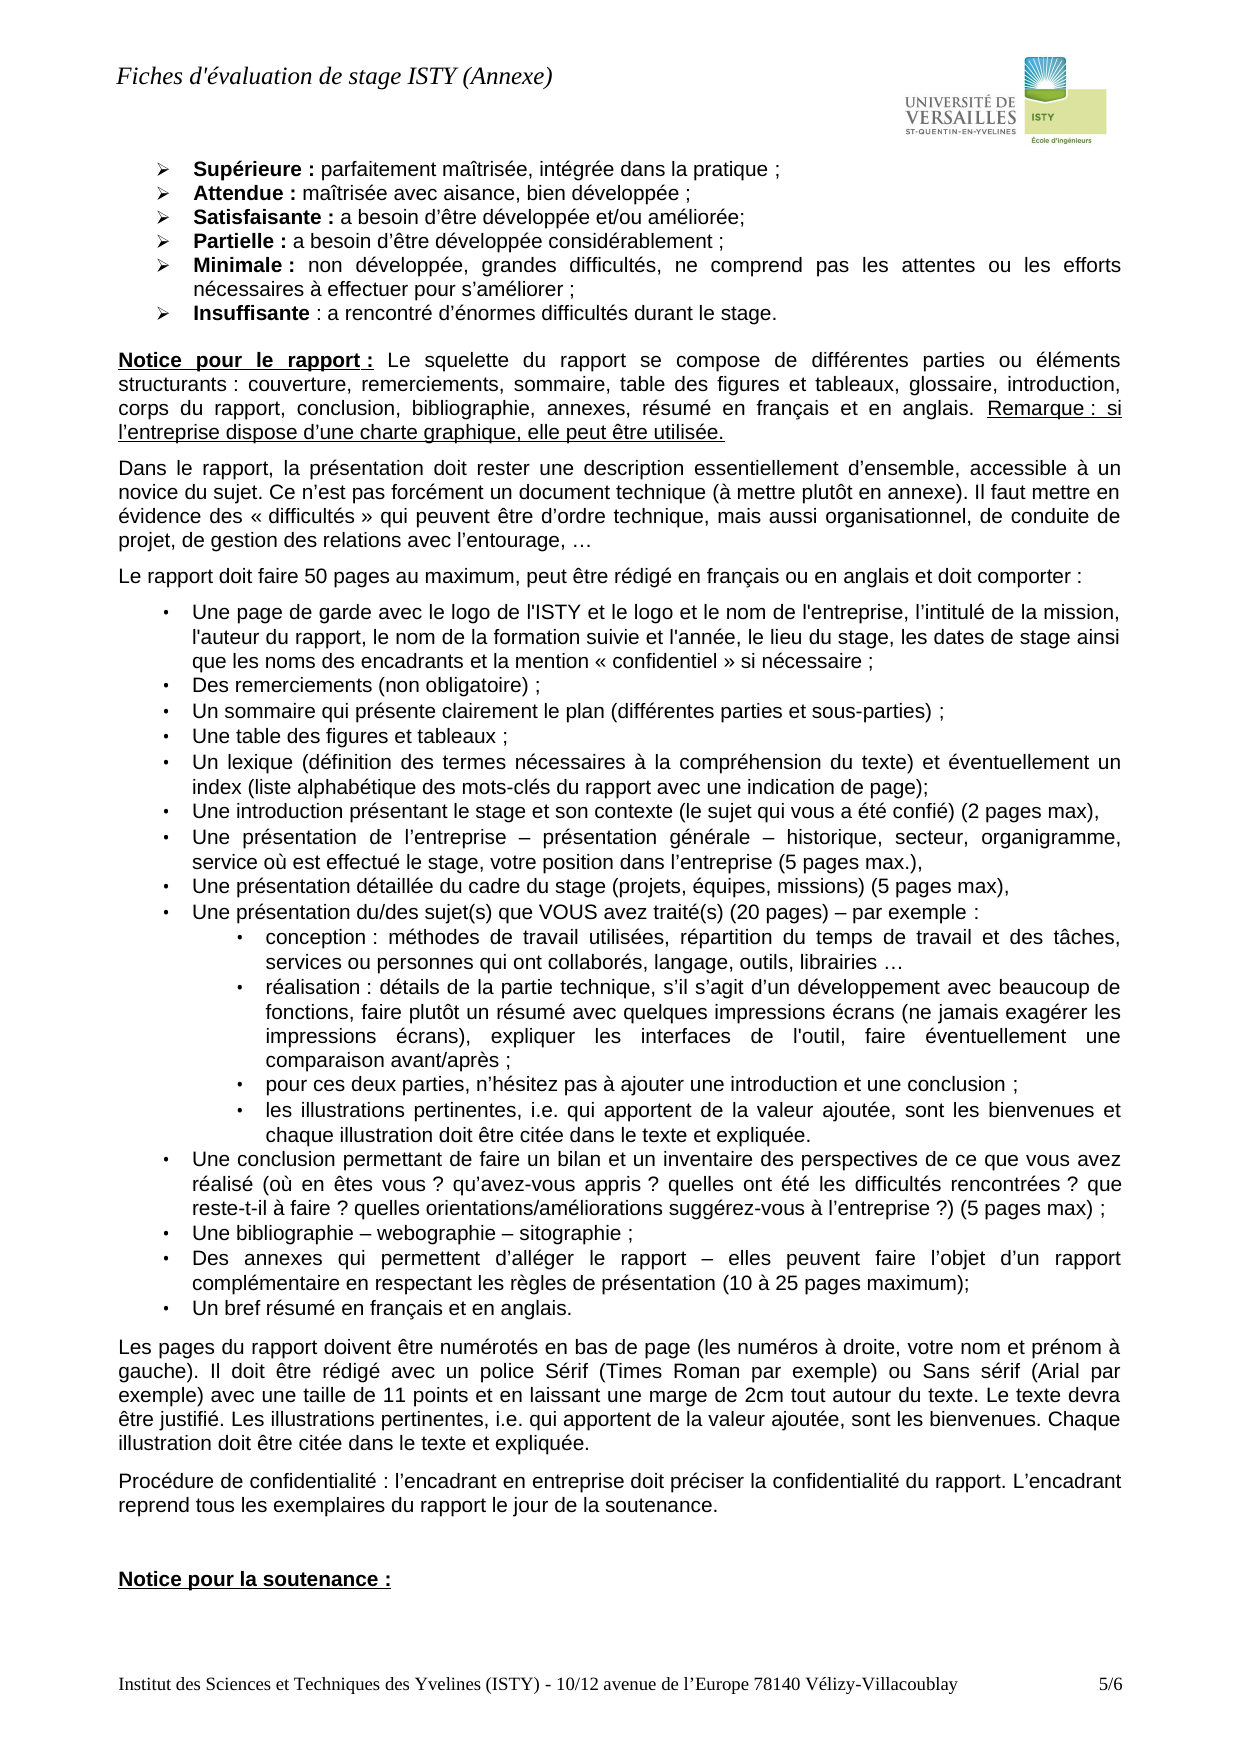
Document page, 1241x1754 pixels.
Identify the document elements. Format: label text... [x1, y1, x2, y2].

list Une bibliographie – webographie – sitographie ; [162, 1220, 1122, 1246]
list Un bref résumé en français et en anglais. [162, 1295, 1122, 1321]
list Une présentation de l’entreprise – présentation générale – historique, secteur, organigramme, service où est effectué le stage, votre position dans l’entreprise (5 pages max.), [162, 824, 1122, 874]
text Les pages du rapport doivent être numérotés en bas de page (les numéros à droite, votre nom et prénom à gauche). Il doit être rédigé avec un police Sérif (Times Roman par exemple) ou Sans sérif (Arial par exemple) avec une taille de 11 points et en laissant une marge de 2cm tout autour du texte. Le texte devra être justifié. Les illustrations pertinentes, i.e. qui apportent de la valeur ajoutée, sont les bienvenues. Chaque illustration doit être citée dans le texte et expliquée. [118, 1335, 1122, 1455]
list Une présentation détaillée du cadre du stage (projets, équipes, missions) (5 pages max), [162, 874, 1122, 899]
list réalisation : détails de la partie technique, s’il s’agit d’un développement avec beaucoup de fonctions, faire plutôt un résumé avec quelques impressions écrans (ne jamais exagérer les impressions écrans), expliquer les interfaces de l'outil, faire éventuellement une comparaison avant/après ; [236, 974, 1122, 1072]
list pour ces deux parties, n’hésitez pas à ajouter une introduction et une conclusion ; [236, 1072, 1122, 1097]
list Une table des figures et tableaux ; [162, 724, 1122, 749]
text Procédure de confidentialité : l’encadrant en entreprise doit préciser la confidentialité du rapport. L’encadrant reprend tous les exemplaires du rapport le jour de la soutenance. [118, 1469, 1122, 1517]
text Dans le rapport, la présentation doit rester une description essentiellement d’ensemble, accessible à un novice du sujet. Ce n’est pas forcément un document technique (à mettre plutôt en annexe). Il faut mettre en évidence des « difficultés » qui peuvent être d’ordre technique, mais aussi organisationnel, de conduite de projet, de gestion des relations avec l’entourage, … [118, 456, 1122, 552]
text Notice pour le rapport : Le squelette du rapport se compose de différentes parties ou éléments structurants : couverture, remerciements, sommaire, table des figures et tableaux, glossaire, introduction, corps du rapport, conclusion, bibliographie, annexes, résumé en français et en anglais. Remarque : si l’entreprise dispose d’une charte graphique, elle peut être utilisée. [118, 348, 1122, 444]
list Insuffisante : a rencontré d’énormes difficultés durant le stage. [156, 300, 1122, 324]
list Des remerciements (non obligatoire) ; [162, 673, 1122, 698]
list Une introduction présentant le stage et son contexte (le sujet qui vous a été confié) (2 pages max), [162, 799, 1122, 824]
text Le rapport doit faire 50 pages au maximum, peut être rédigé en français ou en anglais et doit comporter : [118, 563, 1122, 587]
list conception : méthodes de travail utilisées, répartition du temps de travail et des tâches, services ou personnes qui ont collaborés, langage, outils, librairies … [236, 925, 1122, 974]
list Supérieure : parfaitement maîtrisée, intégrée dans la pratique ; [156, 157, 1122, 181]
picture [891, 43, 1120, 157]
list Minimale : non développée, grandes difficultés, ne comprend pas les attentes ou les efforts nécessaires à effectuer pour s’améliorer ; [156, 252, 1122, 300]
list Une conclusion permettant de faire un bilan et un inventaire des perspectives de ce que vous avez réalisé (où en êtes vous ? qu’avez-vous appris ? quelles ont été les difficultés rencontrées ? que reste-t-il à faire ? quelles orientations/améliorations suggérez-vous à l’entreprise ?) (5 pages max) ; [162, 1147, 1122, 1220]
list Une page de garde avec le logo de l'ISTY et le logo et le nom de l'entreprise, l’intitulé de la mission, l'auteur du rapport, le nom de la formation suivie et l'année, le lieu du stage, les dates de stage ainsi que les noms des encadrants et la mention « confidentiel » si nécessaire ; [162, 599, 1122, 673]
list Des annexes qui permettent d’alléger le rapport – elles peuvent faire l’objet d’un rapport complémentaire en respectant les règles de présentation (10 à 25 pages maximum); [162, 1246, 1122, 1295]
list Un sommaire qui présente clairement le plan (différentes parties et sous-parties) ; [162, 698, 1122, 724]
text Notice pour la soutenance : [118, 1567, 1122, 1591]
list Partielle : a besoin d’être développée considérablement ; [156, 228, 1122, 252]
list Une présentation du/des sujet(s) que VOUS avez traité(s) (20 pages) – par exemple : [162, 899, 1122, 925]
list Attendue : maîtrisée avec aisance, bien développée ; [156, 181, 1122, 204]
list Un lexique (définition des termes nécessaires à la compréhension du texte) et éventuellement un index (liste alphabétique des mots-clés du rapport avec une indication de page); [162, 749, 1122, 799]
list les illustrations pertinentes, i.e. qui apportent de la valeur ajoutée, sont les bienvenues et chaque illustration doit être citée dans le texte et expliquée. [236, 1097, 1122, 1147]
list Satisfaisante : a besoin d’être développée et/ou améliorée; [156, 204, 1122, 228]
